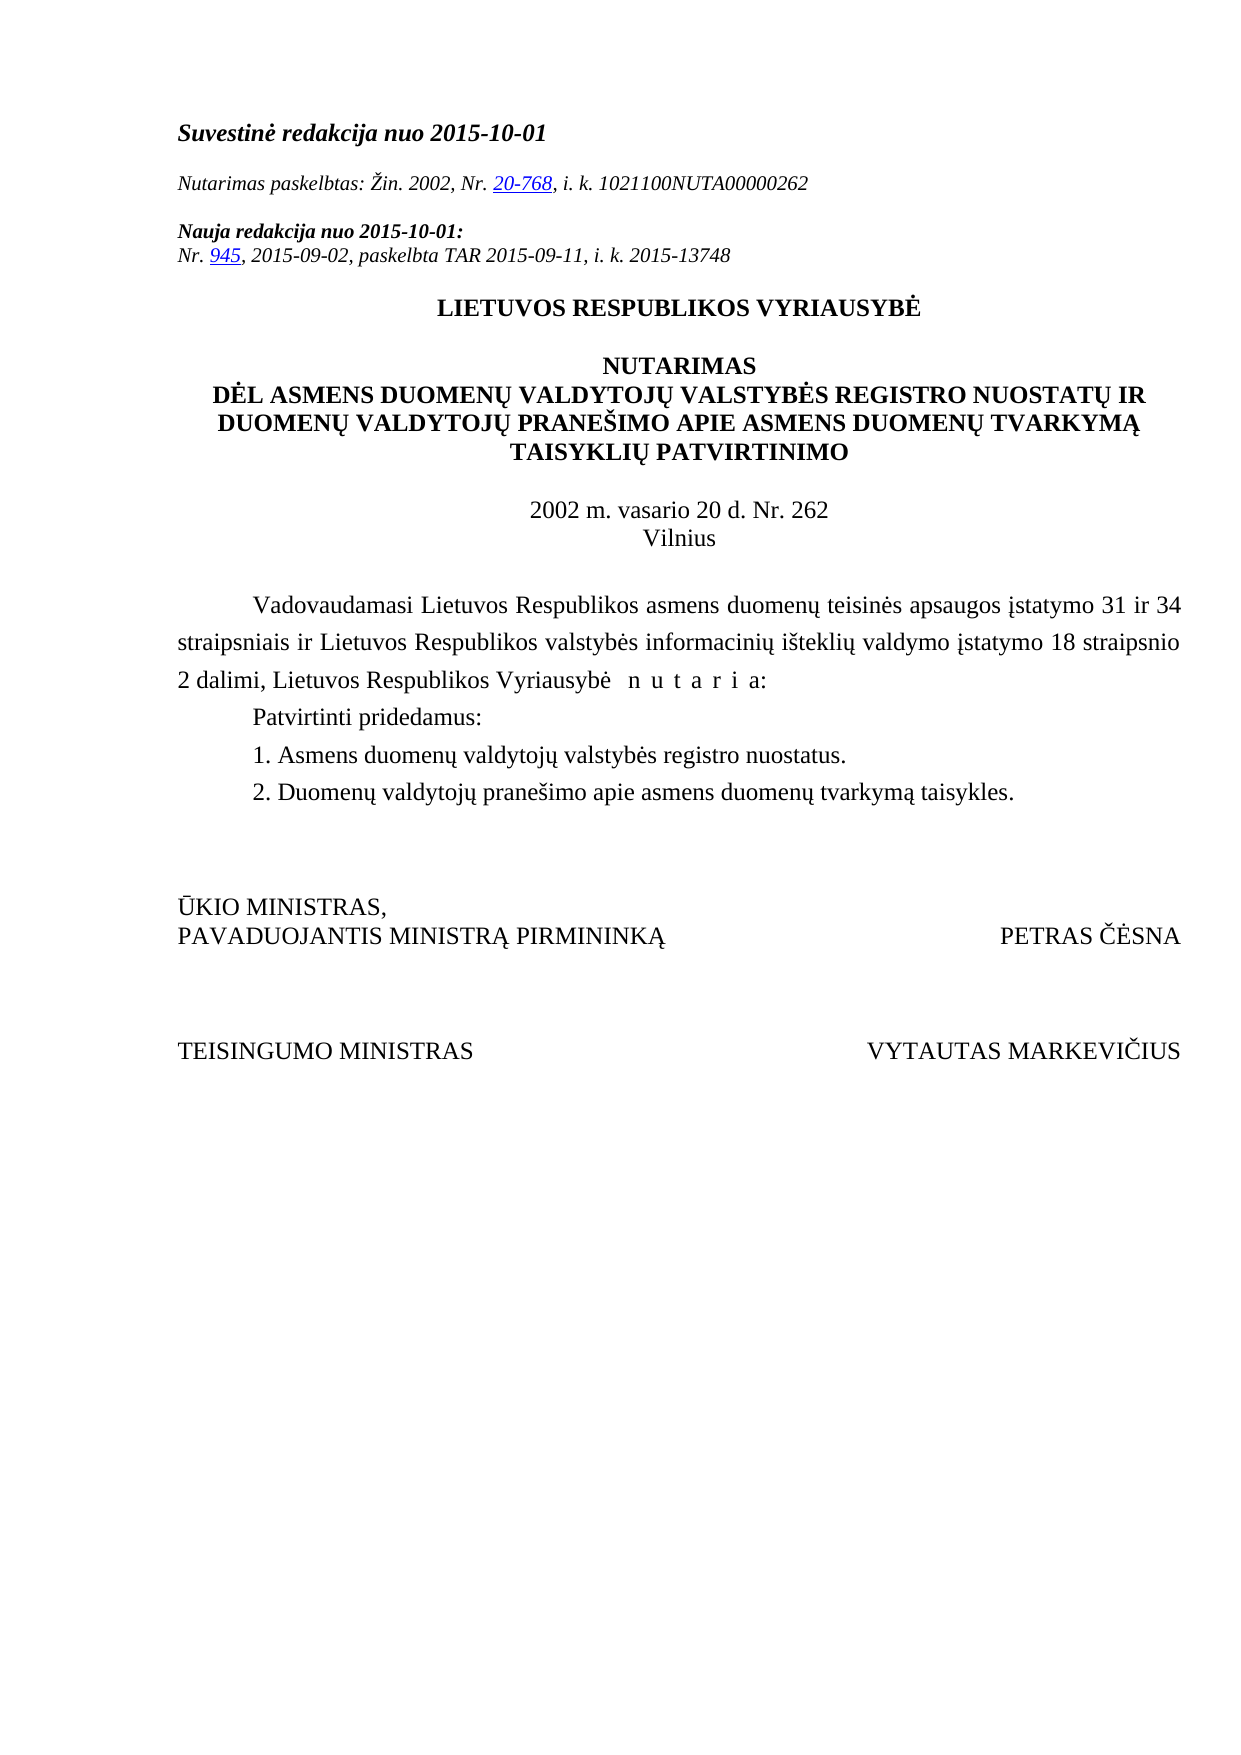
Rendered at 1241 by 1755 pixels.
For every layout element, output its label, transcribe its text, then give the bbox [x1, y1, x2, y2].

text 1. Asmens duomenų valdytojų valstybės registro nuostatus. [177, 731, 1181, 768]
text Vilnius [177, 523, 1181, 552]
text Nauja redakcija nuo 2015-10-01: [177, 219, 1181, 243]
text NUTARIMAS [177, 351, 1181, 380]
text ŪKIO MINISTRAS, [177, 892, 1181, 921]
text Suvestinė redakcija nuo 2015-10-01 [177, 118, 1181, 147]
text TEISINGUMO MINISTRAS VYTAUTAS MARKEVIČIUS [177, 1036, 1181, 1065]
text Nutarimas paskelbtas: Žin. 2002, Nr. 20-768, i. k. 1021100NUTA00000262 [177, 171, 1181, 195]
text PAVADUOJANTIS MINISTRĄ PIRMININKĄ PETRAS ČĖSNA [177, 921, 1181, 950]
text DĖL ASMENS DUOMENŲ VALDYTOJŲ VALSTYBĖS REGISTRO NUOSTATŲ IR DUOMENŲ VALDYTOJŲ PRANEŠIMO APIE ASMENS DUOMENŲ TVARKYMĄ TAISYKLIŲ PATVIRTINIMO [177, 380, 1181, 466]
text 2002 m. vasario 20 d. Nr. 262 [177, 495, 1181, 523]
text LIETUVOS RESPUBLIKOS VYRIAUSYBĖ [177, 293, 1181, 322]
text Nr. 945, 2015-09-02, paskelbta TAR 2015-09-11, i. k. 2015-13748 [177, 243, 1181, 267]
text Patvirtinti pridedamus: [177, 693, 1181, 731]
text 2. Duomenų valdytojų pranešimo apie asmens duomenų tvarkymą taisykles. [177, 768, 1181, 806]
text Vadovaudamasi Lietuvos Respublikos asmens duomenų teisinės apsaugos įstatymo 31 ir 34 straipsniais ir Lietuvos Respublikos valstybės informacinių išteklių valdymo įstatymo 18 straipsnio 2 dalimi, Lietuvos Respublikos Vyriausybė nutaria: [177, 581, 1181, 693]
